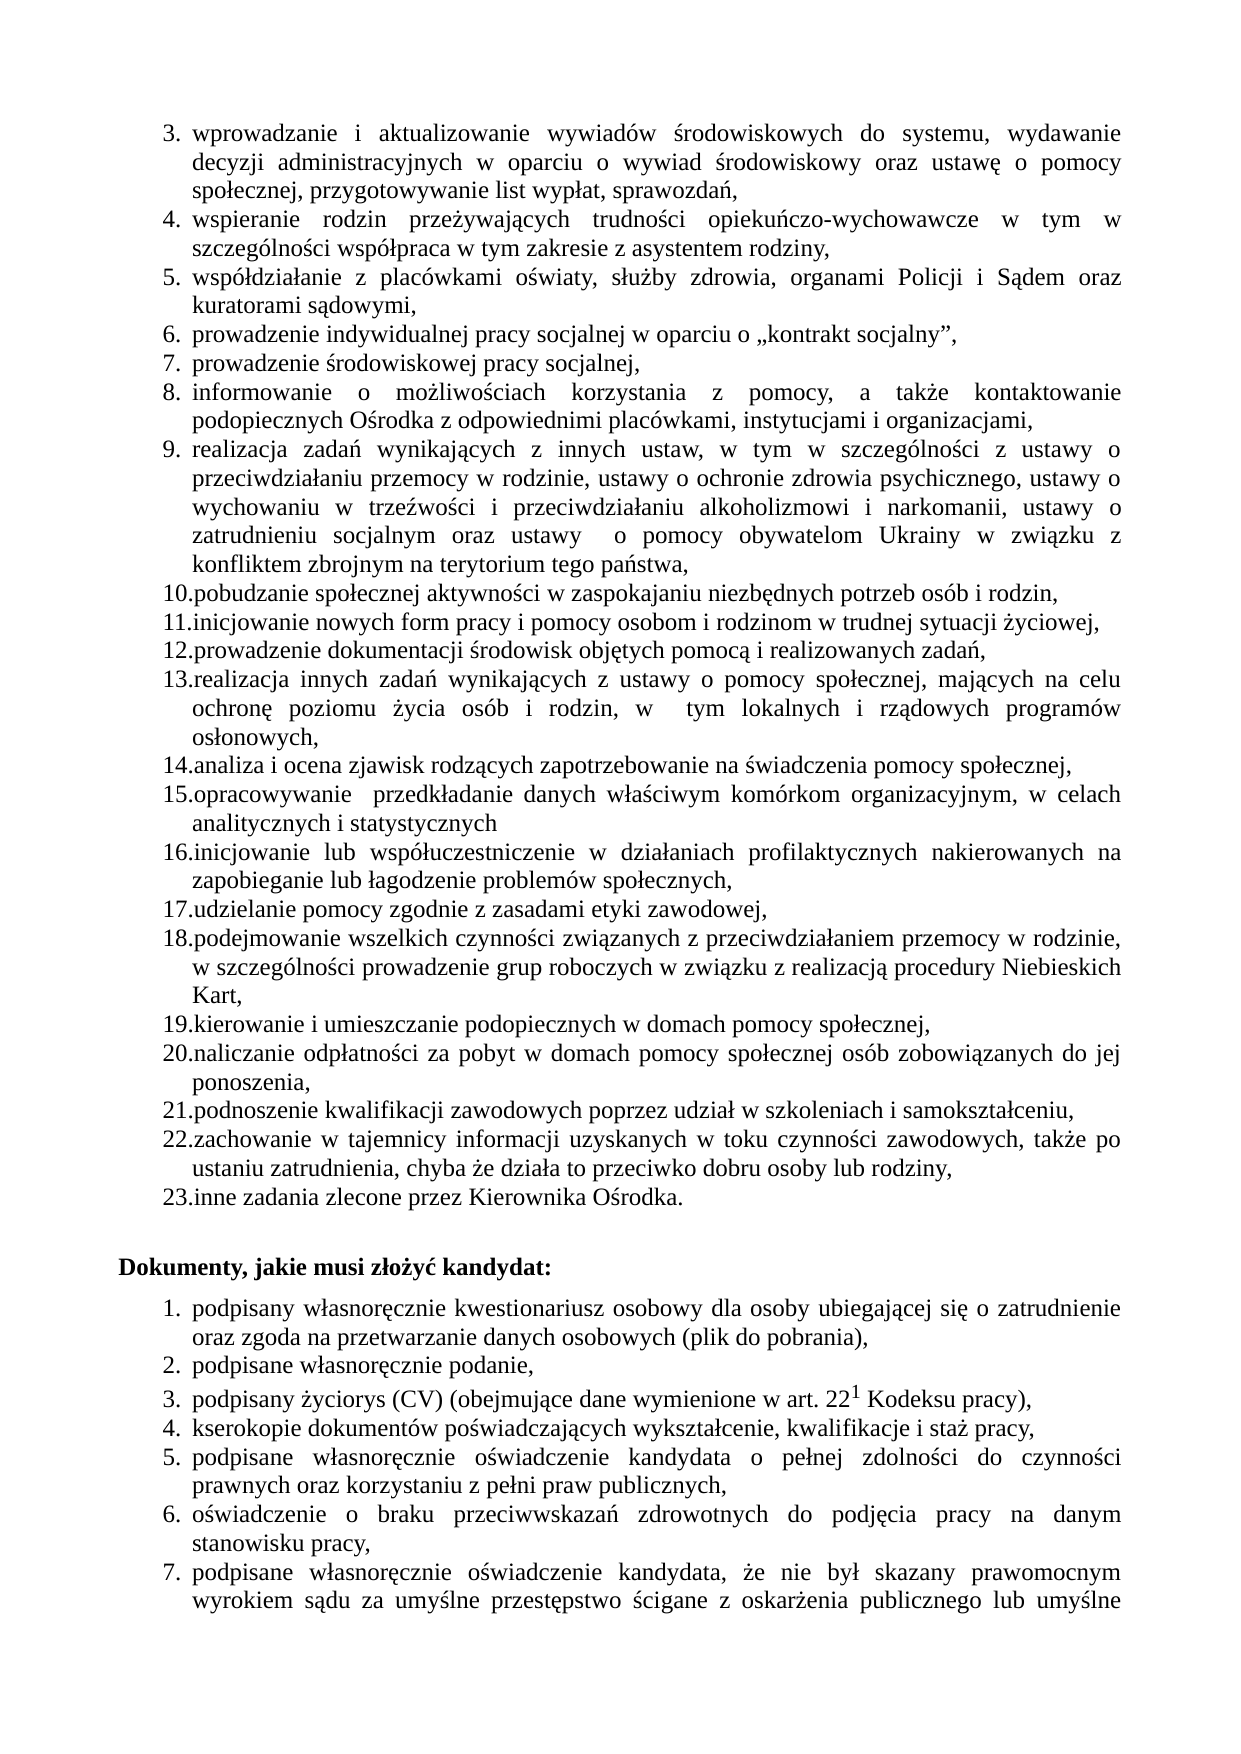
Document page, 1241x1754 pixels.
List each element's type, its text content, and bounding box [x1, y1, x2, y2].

list kserokopie dokumentów poświadczających wykształcenie, kwalifikacje i staż pracy, [162, 1413, 1122, 1442]
list podejmowanie wszelkich czynności związanych z przeciwdziałaniem przemocy w rodzinie, w szczególności prowadzenie grup roboczych w związku z realizacją procedury Niebieskich Kart, [162, 923, 1122, 1009]
text Dokumenty, jakie musi złożyć kandydat: [118, 1252, 1122, 1281]
list podnoszenie kwalifikacji zawodowych poprzez udział w szkoleniach i samokształceniu, [162, 1096, 1122, 1124]
list realizacja zadań wynikających z innych ustaw, w tym w szczególności z ustawy o przeciwdziałaniu przemocy w rodzinie, ustawy o ochronie zdrowia psychicznego, ustawy o wychowaniu w trzeźwości i przeciwdziałaniu alkoholizmowi i narkomanii, ustawy o zatrudnieniu socjalnym oraz ustawy o pomocy obywatelom Ukrainy w związku z konfliktem zbrojnym na terytorium tego państwa, [162, 434, 1122, 578]
list prowadzenie dokumentacji środowisk objętych pomocą i realizowanych zadań, [162, 636, 1122, 664]
list prowadzenie środowiskowej pracy socjalnej, [162, 348, 1122, 377]
list współdziałanie z placówkami oświaty, służby zdrowia, organami Policji i Sądem oraz kuratorami sądowymi, [162, 262, 1122, 319]
list podpisany własnoręcznie kwestionariusz osobowy dla osoby ubiegającej się o zatrudnienie oraz zgoda na przetwarzanie danych osobowych (plik do pobrania), [162, 1293, 1122, 1351]
list kierowanie i umieszczanie podopiecznych w domach pomocy społecznej, [162, 1009, 1122, 1038]
list informowanie o możliwościach korzystania z pomocy, a także kontaktowanie podopiecznych Ośrodka z odpowiednimi placówkami, instytucjami i organizacjami, [162, 377, 1122, 434]
list inne zadania zlecone przez Kierownika Ośrodka. [162, 1182, 1122, 1211]
list podpisane własnoręcznie oświadczenie kandydata o pełnej zdolności do czynności prawnych oraz korzystaniu z pełni praw publicznych, [162, 1442, 1122, 1499]
list prowadzenie indywidualnej pracy socjalnej w oparciu o „kontrakt socjalny”, [162, 319, 1122, 348]
list inicjowanie nowych form pracy i pomocy osobom i rodzinom w trudnej sytuacji życiowej, [162, 607, 1122, 636]
list realizacja innych zadań wynikających z ustawy o pomocy społecznej, mających na celu ochronę poziomu życia osób i rodzin, w tym lokalnych i rządowych programów osłonowych, [162, 664, 1122, 751]
list zachowanie w tajemnicy informacji uzyskanych w toku czynności zawodowych, także po ustaniu zatrudnienia, chyba że działa to przeciwko dobru osoby lub rodziny, [162, 1124, 1122, 1182]
list pobudzanie społecznej aktywności w zaspokajaniu niezbędnych potrzeb osób i rodzin, [162, 578, 1122, 607]
list udzielanie pomocy zgodnie z zasadami etyki zawodowej, [162, 894, 1122, 923]
list oświadczenie o braku przeciwwskazań zdrowotnych do podjęcia pracy na danym stanowisku pracy, [162, 1499, 1122, 1557]
list wprowadzanie i aktualizowanie wywiadów środowiskowych do systemu, wydawanie decyzji administracyjnych w oparciu o wywiad środowiskowy oraz ustawę o pomocy społecznej, przygotowywanie list wypłat, sprawozdań, [162, 118, 1122, 204]
list podpisany życiorys (CV) (obejmujące dane wymienione w art. 221 Kodeksu pracy), [162, 1379, 1122, 1413]
list analiza i ocena zjawisk rodzących zapotrzebowanie na świadczenia pomocy społecznej, [162, 751, 1122, 779]
list naliczanie odpłatności za pobyt w domach pomocy społecznej osób zobowiązanych do jej ponoszenia, [162, 1038, 1122, 1096]
list podpisane własnoręcznie podanie, [162, 1351, 1122, 1379]
list podpisane własnoręcznie oświadczenie kandydata, że nie był skazany prawomocnym wyrokiem sądu za umyślne przestępstwo ścigane z oskarżenia publicznego lub umyślne [162, 1557, 1122, 1614]
list wspieranie rodzin przeżywających trudności opiekuńczo-wychowawcze w tym w szczególności współpraca w tym zakresie z asystentem rodziny, [162, 204, 1122, 262]
list opracowywanie przedkładanie danych właściwym komórkom organizacyjnym, w celach analitycznych i statystycznych [162, 779, 1122, 837]
list inicjowanie lub współuczestniczenie w działaniach profilaktycznych nakierowanych na zapobieganie lub łagodzenie problemów społecznych, [162, 837, 1122, 894]
